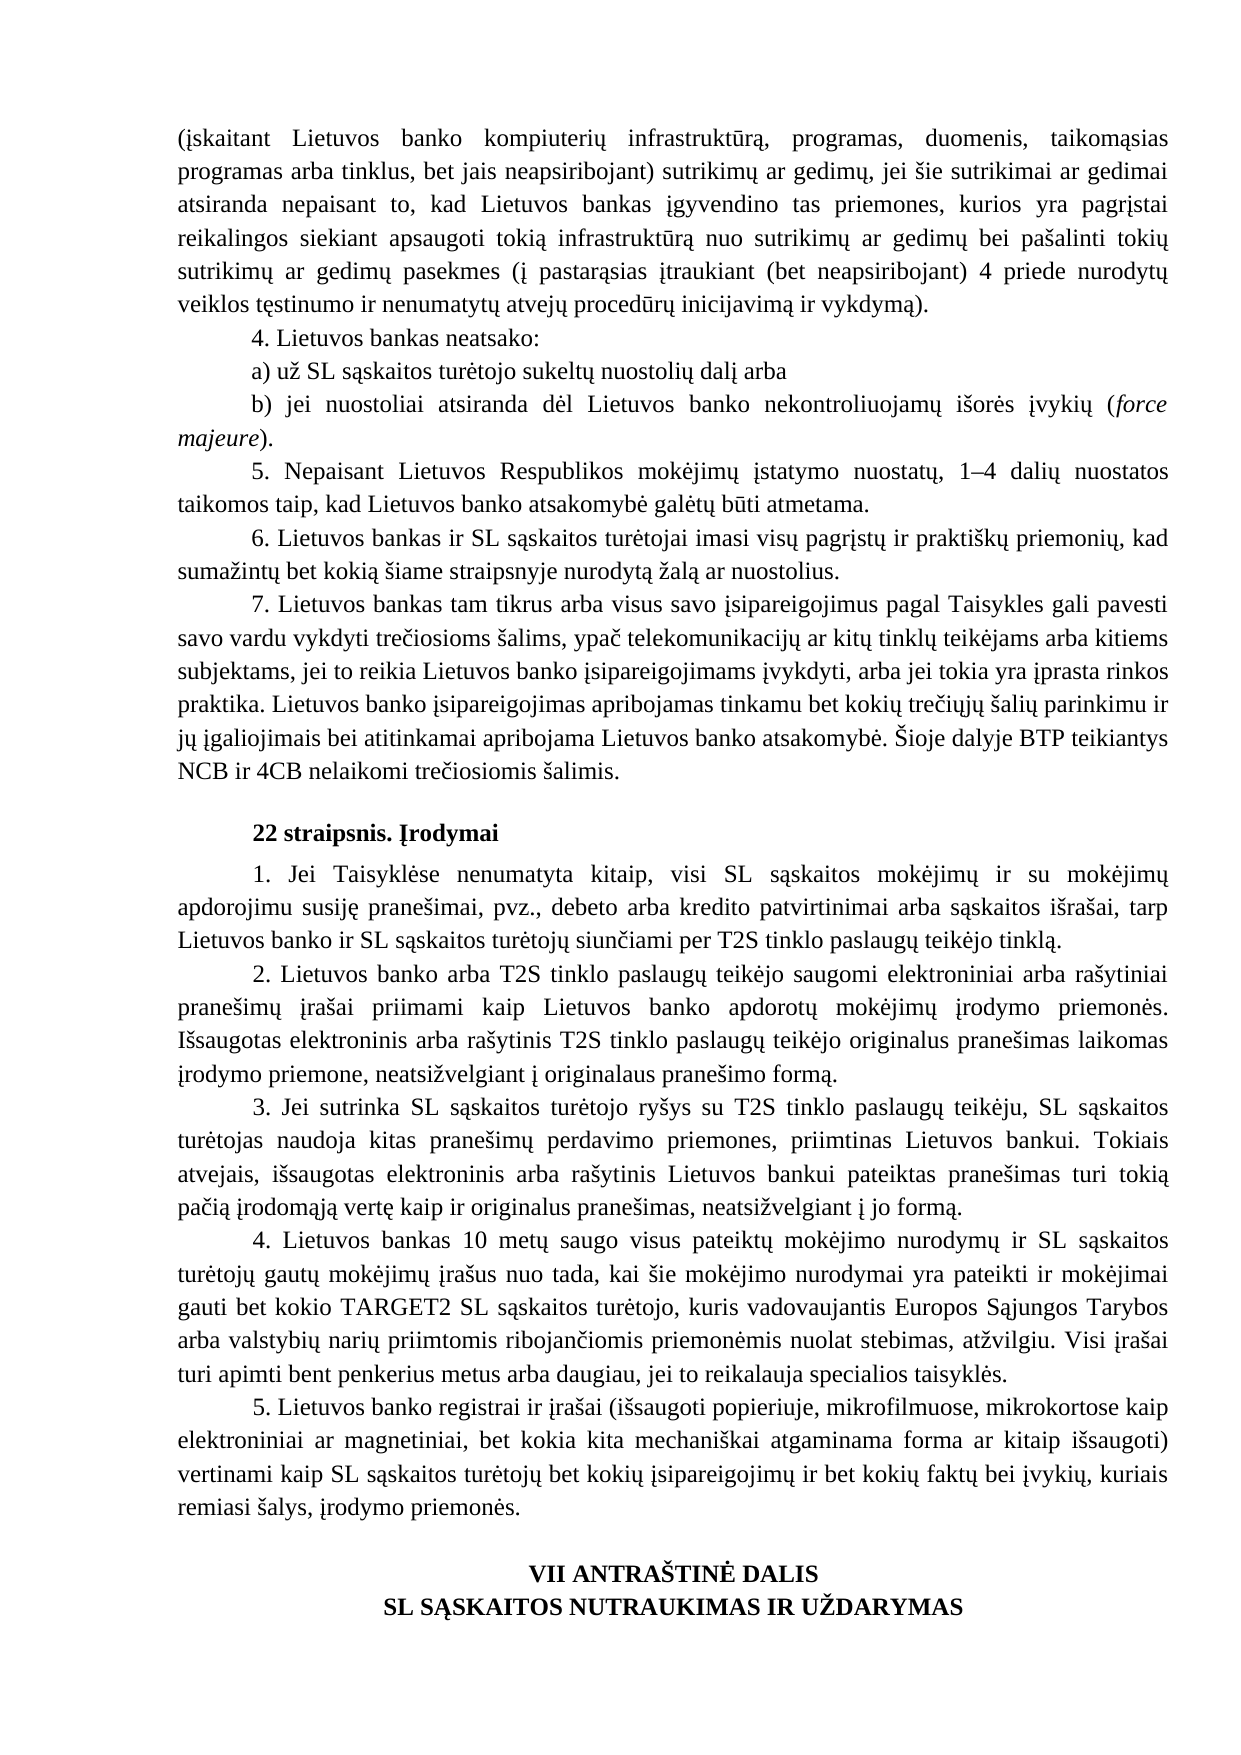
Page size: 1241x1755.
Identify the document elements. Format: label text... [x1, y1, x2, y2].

text VII ANTRAŠTINĖ DALIS [177, 1554, 1169, 1587]
text 1. Jei Taisyklėse nenumatyta kitaip, visi SL sąskaitos mokėjimų ir su mokėjimų apdorojimu susiję pranešimai, pvz., debeto arba kredito patvirtinimai arba sąskaitos išrašai, tarp Lietuvos banko ir SL sąskaitos turėtojų siunčiami per T2S tinklo paslaugų teikėjo tinklą. [177, 854, 1169, 954]
text 4. Lietuvos bankas 10 metų saugo visus pateiktų mokėjimo nurodymų ir SL sąskaitos turėtojų gautų mokėjimų įrašus nuo tada, kai šie mokėjimo nurodymai yra pateikti ir mokėjimai gauti bet kokio TARGET2 SL sąskaitos turėtojo, kuris vadovaujantis Europos Sąjungos Tarybos arba valstybių narių priimtomis ribojančiomis priemonėmis nuolat stebimas, atžvilgiu. Visi įrašai turi apimti bent penkerius metus arba daugiau, jei to reikalauja specialios taisyklės. [177, 1221, 1169, 1387]
text 2. Lietuvos banko arba T2S tinklo paslaugų teikėjo saugomi elektroniniai arba rašytiniai pranešimų įrašai priimami kaip Lietuvos banko apdorotų mokėjimų įrodymo priemonės. Išsaugotas elektroninis arba rašytinis T2S tinklo paslaugų teikėjo originalus pranešimas laikomas įrodymo priemone, neatsižvelgiant į originalaus pranešimo formą. [177, 954, 1169, 1087]
text 5. Nepaisant Lietuvos Respublikos mokėjimų įstatymo nuostatų, 1–4 dalių nuostatos taikomos taip, kad Lietuvos banko atsakomybė galėtų būti atmetama. [177, 451, 1169, 518]
text a) už SL sąskaitos turėtojo sukeltų nuostolių dalį arba [177, 351, 1169, 385]
text 5. Lietuvos banko registrai ir įrašai (išsaugoti popieriuje, mikrofilmuose, mikrokortose kaip elektroniniai ar magnetiniai, bet kokia kita mechaniškai atgaminama forma ar kitaip išsaugoti) vertinami kaip SL sąskaitos turėtojų bet kokių įsipareigojimų ir bet kokių faktų bei įvykių, kuriais remiasi šalys, įrodymo priemonės. [177, 1387, 1169, 1521]
text b) jei nuostoliai atsiranda dėl Lietuvos banko nekontroliuojamų išorės įvykių (force majeure). [177, 385, 1169, 451]
text 4. Lietuvos bankas neatsako: [177, 318, 1169, 351]
text 3. Jei sutrinka SL sąskaitos turėtojo ryšys su T2S tinklo paslaugų teikėju, SL sąskaitos turėtojas naudoja kitas pranešimų perdavimo priemones, priimtinas Lietuvos bankui. Tokiais atvejais, išsaugotas elektroninis arba rašytinis Lietuvos bankui pateiktas pranešimas turi tokią pačią įrodomąją vertę kaip ir originalus pranešimas, neatsižvelgiant į jo formą. [177, 1087, 1169, 1221]
text SL SĄSKAITOS NUTRAUKIMAS IR UŽDARYMAS [177, 1587, 1169, 1621]
text 7. Lietuvos bankas tam tikrus arba visus savo įsipareigojimus pagal Taisykles gali pavesti savo vardu vykdyti trečiosioms šalims, ypač telekomunikacijų ar kitų tinklų teikėjams arba kitiems subjektams, jei to reikia Lietuvos banko įsipareigojimams įvykdyti, arba jei tokia yra įprasta rinkos praktika. Lietuvos banko įsipareigojimas apribojamas tinkamu bet kokių trečiųjų šalių parinkimu ir jų įgaliojimais bei atitinkamai apribojama Lietuvos banko atsakomybė. Šioje dalyje BTP teikiantys NCB ir 4CB nelaikomi trečiosiomis šalimis. [177, 585, 1169, 785]
text (įskaitant Lietuvos banko kompiuterių infrastruktūrą, programas, duomenis, taikomąsias programas arba tinklus, bet jais neapsiribojant) sutrikimų ar gedimų, jei šie sutrikimai ar gedimai atsiranda nepaisant to, kad Lietuvos bankas įgyvendino tas priemones, kurios yra pagrįstai reikalingos siekiant apsaugoti tokią infrastruktūrą nuo sutrikimų ar gedimų bei pašalinti tokių sutrikimų ar gedimų pasekmes (į pastarąsias įtraukiant (bet neapsiribojant) 4 priede nurodytų veiklos tęstinumo ir nenumatytų atvejų procedūrų inicijavimą ir vykdymą). [177, 118, 1169, 318]
text 22 straipsnis. Įrodymai [177, 813, 1169, 847]
text 6. Lietuvos bankas ir SL sąskaitos turėtojai imasi visų pagrįstų ir praktiškų priemonių, kad sumažintų bet kokią šiame straipsnyje nurodytą žalą ar nuostolius. [177, 518, 1169, 585]
